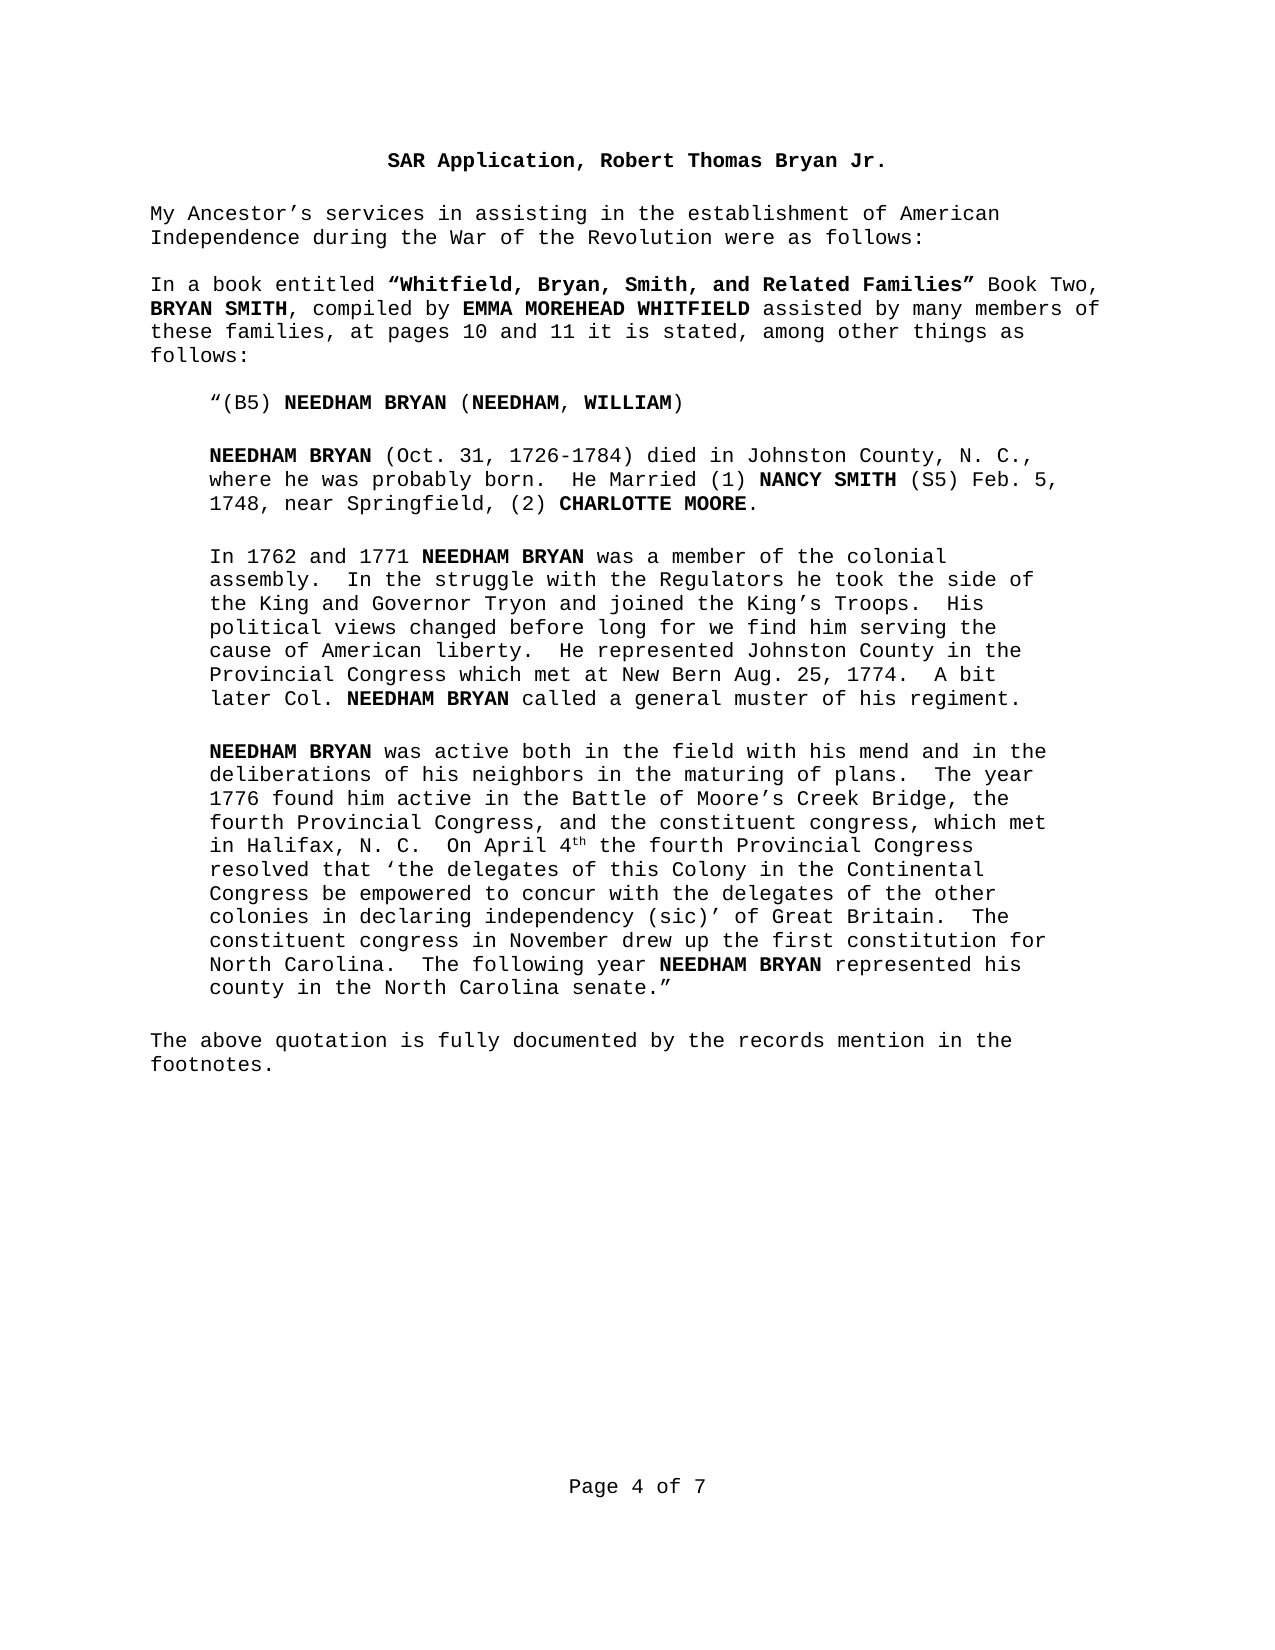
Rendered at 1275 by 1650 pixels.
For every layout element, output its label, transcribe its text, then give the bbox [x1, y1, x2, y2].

text “(B5) Needham Bryan (Needham, William) [209, 392, 1066, 416]
text Needham Bryan was active both in the field with his mend and in the deliberations of his neighbors in the maturing of plans. The year 1776 found him active in the Battle of Moore’s Creek Bridge, the fourth Provincial Congress, and the constituent congress, which met in Halifax, N. C. On April 4th the fourth Provincial Congress resolved that ‘the delegates of this Colony in the Continental Congress be empowered to concur with the delegates of the other colonies in declaring independency (sic)’ of Great Britain. The constituent congress in November drew up the first constitution for North Carolina. The following year Needham Bryan represented his county in the North Carolina senate.” [209, 741, 1066, 1001]
text Needham Bryan (Oct. 31, 1726-1784) died in Johnston County, N. C., where he was probably born. He Married (1) Nancy Smith (S5) Feb. 5, 1748, near Springfield, (2) Charlotte Moore. [209, 445, 1066, 516]
text The above quotation is fully documented by the records mention in the footnotes. [150, 1030, 1125, 1078]
text My Ancestor’s services in assisting in the establishment of American Independence during the War of the Revolution were as follows: [150, 203, 1125, 250]
text In a book entitled “Whitfield, Bryan, Smith, and Related Families” Book Two, Bryan Smith, compiled by Emma Morehead Whitfield assisted by many members of these families, at pages 10 and 11 it is stated, among other things as follows: [150, 274, 1125, 369]
text In 1762 and 1771 Needham Bryan was a member of the colonial assembly. In the struggle with the Regulators he took the side of the King and Governor Tryon and joined the King’s Troops. His political views changed before long for we find him serving the cause of American liberty. He represented Johnston County in the Provincial Congress which met at New Bern Aug. 25, 1774. A bit later Col. Needham Bryan called a general muster of his regiment. [209, 546, 1066, 711]
